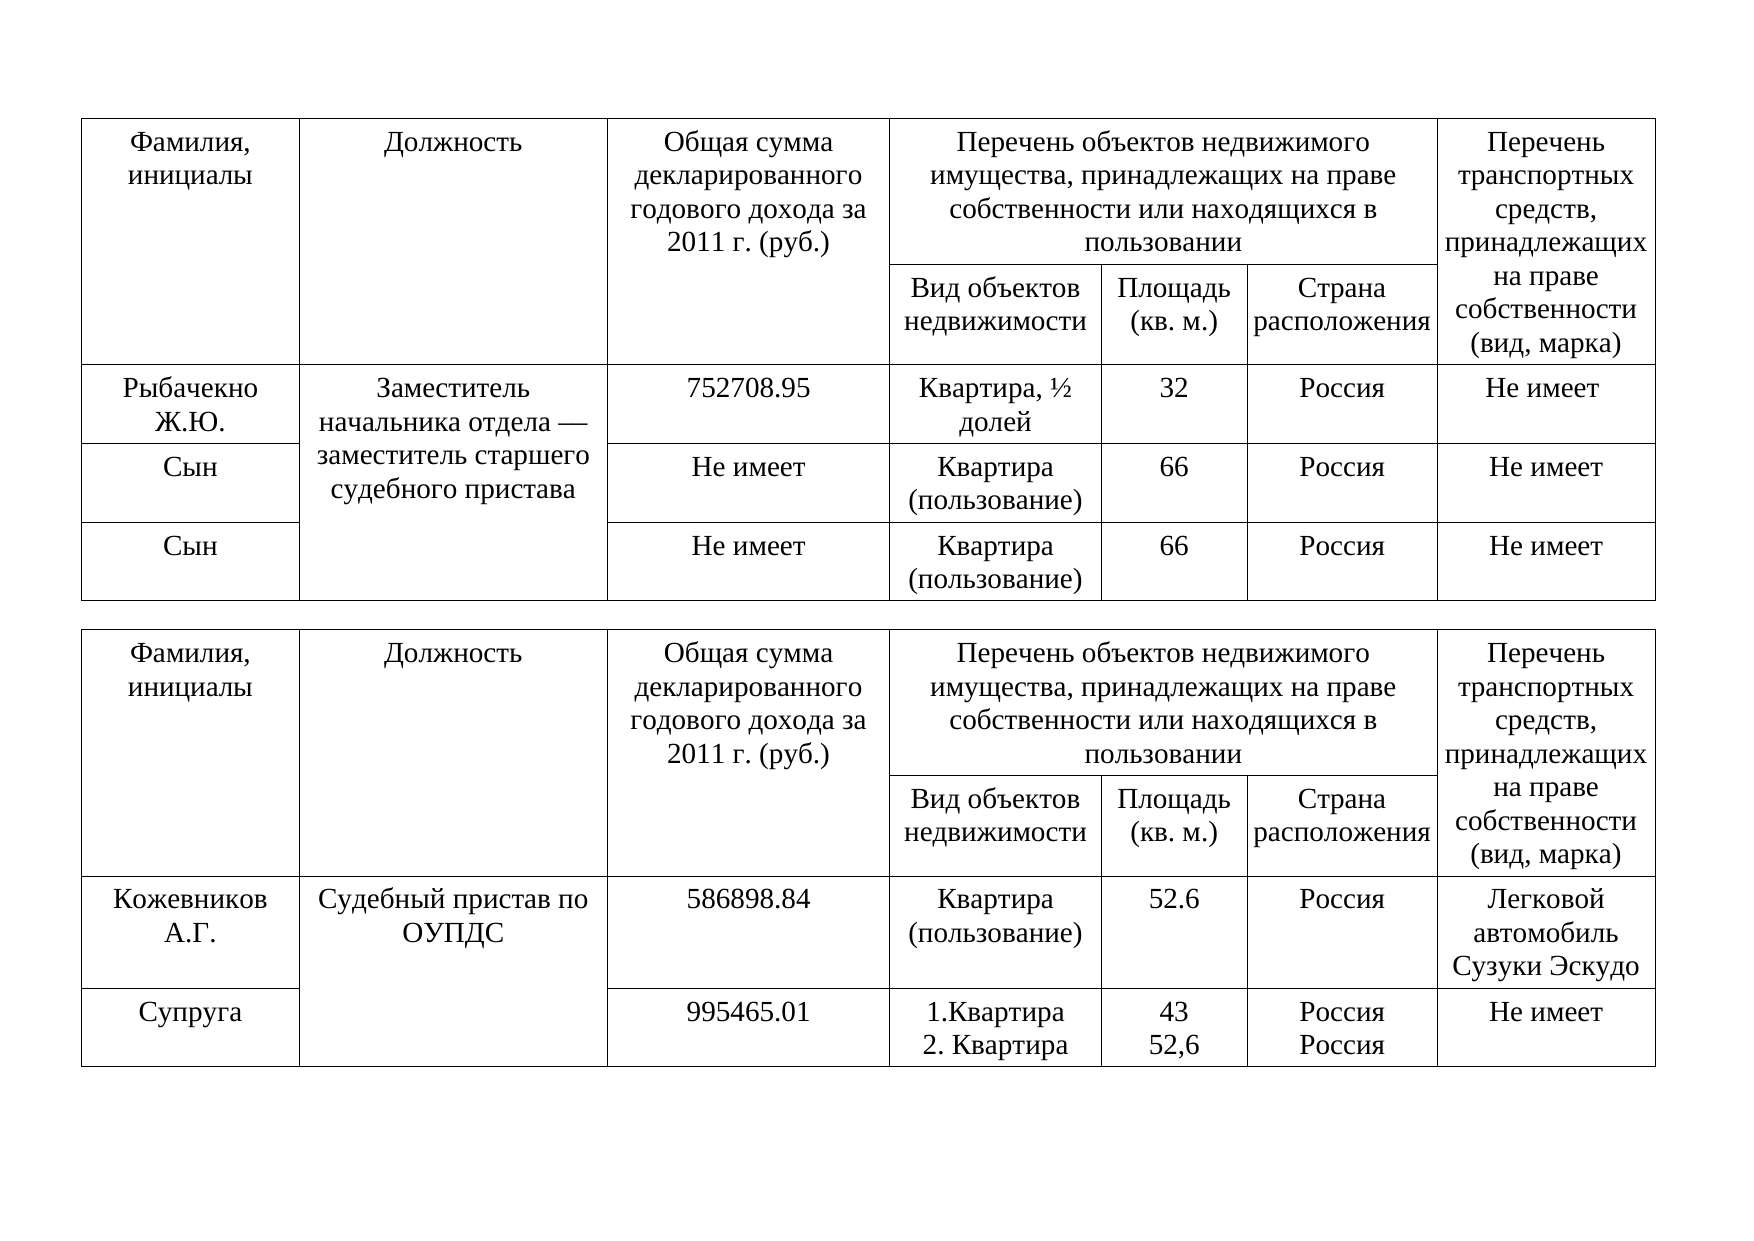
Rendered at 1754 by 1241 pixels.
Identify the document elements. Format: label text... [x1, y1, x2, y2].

table_header Перечень объектов недвижимого имущества, принадлежащих на праве собственности или находящихся в пользовании [890, 119, 1437, 264]
table_cell Россия [1248, 365, 1437, 443]
table_cell Квартира (пользование) [890, 523, 1101, 600]
table_cell 52,6 [1102, 877, 1247, 988]
table_header Перечень транспортных средств, принадлежащих на праве собственности (вид, марка) [1438, 630, 1655, 876]
table_cell Площадь (кв. м.) [1102, 776, 1247, 876]
table_cell Квартира, ½ долей [890, 365, 1101, 443]
table_cell 586898,84 [608, 877, 889, 988]
table_cell Легковой автомобиль Сузуки Эскудо [1438, 877, 1655, 988]
table_cell Не имеет [608, 444, 889, 522]
table_cell Вид объектов недвижимости [890, 265, 1101, 364]
table_cell Кожевников А.Г. [82, 877, 299, 988]
table_cell 1.Квартира 2. Квартира [890, 989, 1101, 1066]
table_cell Рыбачекно Ж.Ю. [82, 365, 299, 443]
table_header Фамилия, инициалы [82, 119, 299, 364]
table_cell 995465,01 [608, 989, 889, 1066]
table_cell 752708,95 [608, 365, 889, 443]
table_header Общая сумма декларированного годового дохода за 2011 г. (руб.) [608, 119, 889, 364]
table_cell Квартира (пользование) [890, 877, 1101, 988]
table_header Должность [300, 119, 607, 364]
table_cell Страна расположения [1248, 265, 1437, 364]
table_header Фамилия, инициалы [82, 630, 299, 876]
table_cell Сын [82, 523, 299, 600]
table_header Должность [300, 630, 607, 876]
table_cell Россия Россия [1248, 989, 1437, 1066]
table_cell Сын [82, 444, 299, 522]
table_cell Супруга [82, 989, 299, 1066]
table_cell Не имеет [1438, 365, 1655, 443]
table_header Перечень транспортных средств, принадлежащих на праве собственности (вид, марка) [1438, 119, 1655, 364]
table_cell Вид объектов недвижимости [890, 776, 1101, 876]
table_cell Россия [1248, 444, 1437, 522]
table_cell 32 [1102, 365, 1247, 443]
table_cell Россия [1248, 877, 1437, 988]
table_cell Площадь (кв. м.) [1102, 265, 1247, 364]
table_cell Квартира (пользование) [890, 444, 1101, 522]
table_cell Не имеет [1438, 523, 1655, 600]
table_cell 43 52,6 [1102, 989, 1247, 1066]
table_cell Не имеет [1438, 989, 1655, 1066]
table_cell Заместитель начальника отдела –– заместитель старшего судебного пристава [300, 365, 607, 600]
table_cell 66 [1102, 444, 1247, 522]
table_cell 66 [1102, 523, 1247, 600]
table_cell Не имеет [1438, 444, 1655, 522]
table_cell Судебный пристав по ОУПДС [300, 877, 607, 1066]
table_cell Страна расположения [1248, 776, 1437, 876]
table_header Перечень объектов недвижимого имущества, принадлежащих на праве собственности или находящихся в пользовании [890, 630, 1437, 775]
table_cell Не имеет [608, 523, 889, 600]
table_header Общая сумма декларированного годового дохода за 2011 г. (руб.) [608, 630, 889, 876]
table_cell Россия [1248, 523, 1437, 600]
